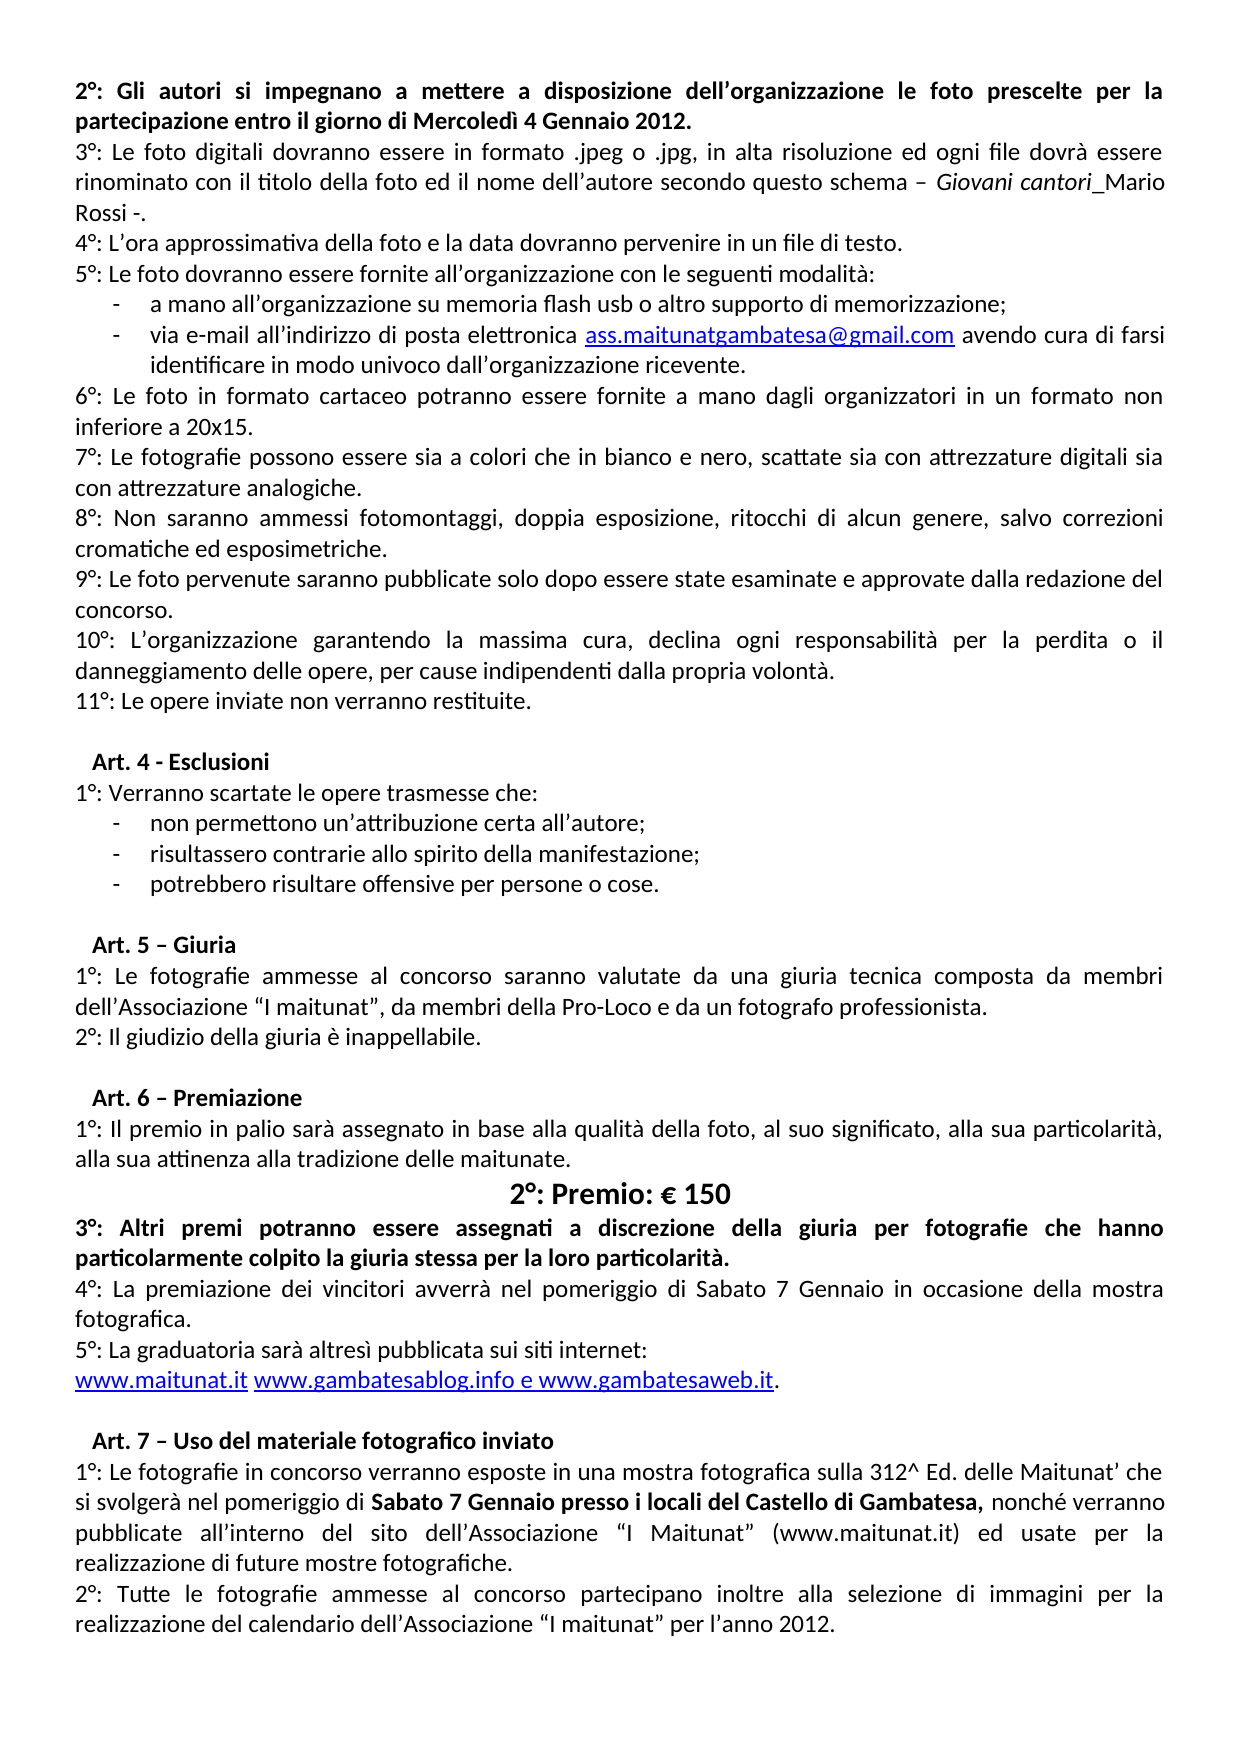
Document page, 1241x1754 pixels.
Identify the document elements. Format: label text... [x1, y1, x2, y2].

text Art. 4 - Esclusioni [75, 746, 1165, 777]
list via e-mail all’indirizzo di posta elettronica ass.maitunatgambatesa@gmail.com avendo cura di farsi identificare in modo univoco dall’organizzazione ricevente. [112, 319, 1165, 380]
text Art. 5 – Giuria [75, 929, 1165, 960]
text 10°: L’organizzazione garantendo la massima cura, declina ogni responsabilità per la perdita o il danneggiamento delle opere, per cause indipendenti dalla propria volontà. [75, 624, 1165, 685]
text 1°: Le fotografie in concorso verranno esposte in una mostra fotografica sulla 312^ Ed. delle Maitunat’ che si svolgerà nel pomeriggio di Sabato 7 Gennaio presso i locali del Castello di Gambatesa, nonché verranno pubblicate all’interno del sito dell’Associazione “I Maitunat” (www.maitunat.it) ed usate per la realizzazione di future mostre fotografiche. [75, 1456, 1165, 1578]
text 2°: Premio: € 150 [75, 1174, 1165, 1212]
text Art. 6 – Premiazione [75, 1082, 1165, 1113]
text www.maitunat.it www.gambatesablog.info e www.gambatesaweb.it. [75, 1364, 1165, 1395]
text Art. 7 – Uso del materiale fotografico inviato [75, 1426, 1165, 1456]
list risultassero contrarie allo spirito della manifestazione; [112, 838, 1165, 868]
text 2°: Gli autori si impegnano a mettere a disposizione dell’organizzazione le foto prescelte per la partecipazione entro il giorno di Mercoledì 4 Gennaio 2012. [75, 75, 1165, 136]
text 8°: Non saranno ammessi fotomontaggi, doppia esposizione, ritocchi di alcun genere, salvo correzioni cromatiche ed esposimetriche. [75, 502, 1165, 563]
text 7°: Le fotografie possono essere sia a colori che in bianco e nero, scattate sia con attrezzature digitali sia con attrezzature analogiche. [75, 441, 1165, 502]
list potrebbero risultare offensive per persone o cose. [112, 868, 1165, 899]
text 4°: L’ora approssimativa della foto e la data dovranno pervenire in un file di testo. [75, 228, 1165, 258]
text 1°: Verranno scartate le opere trasmesse che: [75, 777, 1165, 807]
text 3°: Altri premi potranno essere assegnati a discrezione della giuria per fotografie che hanno particolarmente colpito la giuria stessa per la loro particolarità. [75, 1212, 1165, 1273]
list non permettono un’attribuzione certa all’autore; [112, 807, 1165, 838]
text 1°: Il premio in palio sarà assegnato in base alla qualità della foto, al suo significato, alla sua particolarità, alla sua attinenza alla tradizione delle maitunate. [75, 1113, 1165, 1174]
text 5°: Le foto dovranno essere fornite all’organizzazione con le seguenti modalità: [75, 258, 1165, 289]
text 11°: Le opere inviate non verranno restituite. [75, 685, 1165, 716]
text 3°: Le foto digitali dovranno essere in formato .jpeg o .jpg, in alta risoluzione ed ogni file dovrà essere rinominato con il titolo della foto ed il nome dell’autore secondo questo schema – Giovani cantori_Mario Rossi -. [75, 136, 1165, 228]
text 9°: Le foto pervenute saranno pubblicate solo dopo essere state esaminate e approvate dalla redazione del concorso. [75, 563, 1165, 624]
text 2°: Il giudizio della giuria è inappellabile. [75, 1021, 1165, 1052]
text 1°: Le fotografie ammesse al concorso saranno valutate da una giuria tecnica composta da membri dell’Associazione “I maitunat”, da membri della Pro-Loco e da un fotografo professionista. [75, 960, 1165, 1021]
text 5°: La graduatoria sarà altresì pubblicata sui siti internet: [75, 1334, 1165, 1364]
text 2°: Tutte le fotografie ammesse al concorso partecipano inoltre alla selezione di immagini per la realizzazione del calendario dell’Associazione “I maitunat” per l’anno 2012. [75, 1578, 1165, 1639]
text 4°: La premiazione dei vincitori avverrà nel pomeriggio di Sabato 7 Gennaio in occasione della mostra fotografica. [75, 1273, 1165, 1334]
list a mano all’organizzazione su memoria flash usb o altro supporto di memorizzazione; [112, 289, 1165, 319]
text 6°: Le foto in formato cartaceo potranno essere fornite a mano dagli organizzatori in un formato non inferiore a 20x15. [75, 380, 1165, 441]
